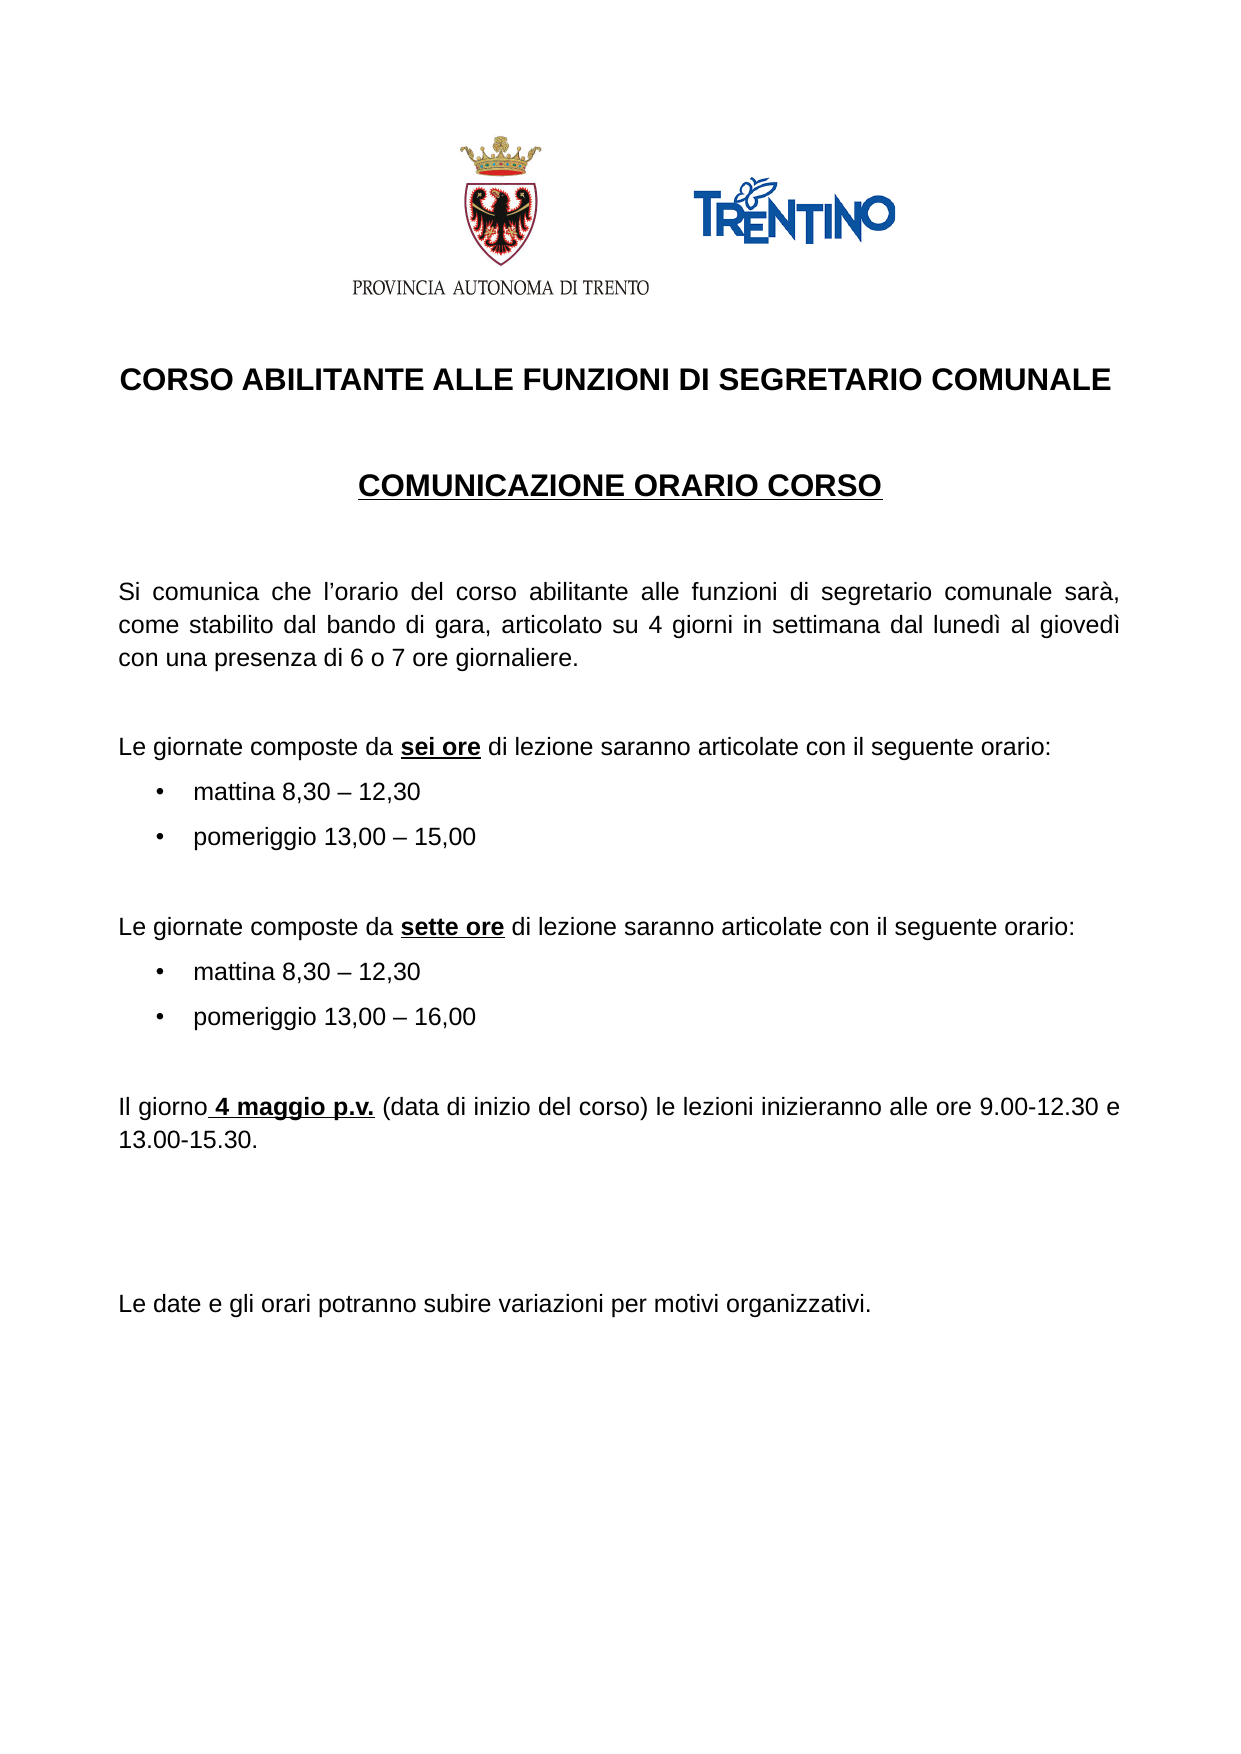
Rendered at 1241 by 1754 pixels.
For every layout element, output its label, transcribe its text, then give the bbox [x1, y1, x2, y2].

text Il giorno 4 maggio p.v. (data di inizio del corso) le lezioni inizieranno alle ore 9.00-12.30 e 13.00-15.30. [118, 1092, 1122, 1154]
text Le giornate composte da sei ore di lezione saranno articolate con il seguente orario: [118, 732, 1122, 761]
list pomeriggio 13,00 – 15,00 [156, 822, 1122, 851]
text CORSO ABILITANTE ALLE FUNZIONI DI SEGRETARIO COMUNALE [118, 361, 1122, 397]
text Le giornate composte da sette ore di lezione saranno articolate con il seguente orario: [118, 912, 1122, 941]
list mattina 8,30 – 12,30 [156, 777, 1122, 806]
text COMUNICAZIONE ORARIO CORSO [118, 467, 1122, 503]
picture [352, 135, 649, 295]
list pomeriggio 13,00 – 16,00 [156, 1002, 1122, 1031]
text Si comunica che l’orario del corso abilitante alle funzioni di segretario comunale sarà, come stabilito dal bando di gara, articolato su 4 giorni in settimana dal lunedì al giovedì con una presenza di 6 o 7 ore giornaliere. [118, 577, 1122, 671]
text Le date e gli orari potranno subire variazioni per motivi organizzativi. [118, 1289, 1122, 1318]
list mattina 8,30 – 12,30 [156, 957, 1122, 986]
picture [693, 177, 896, 244]
